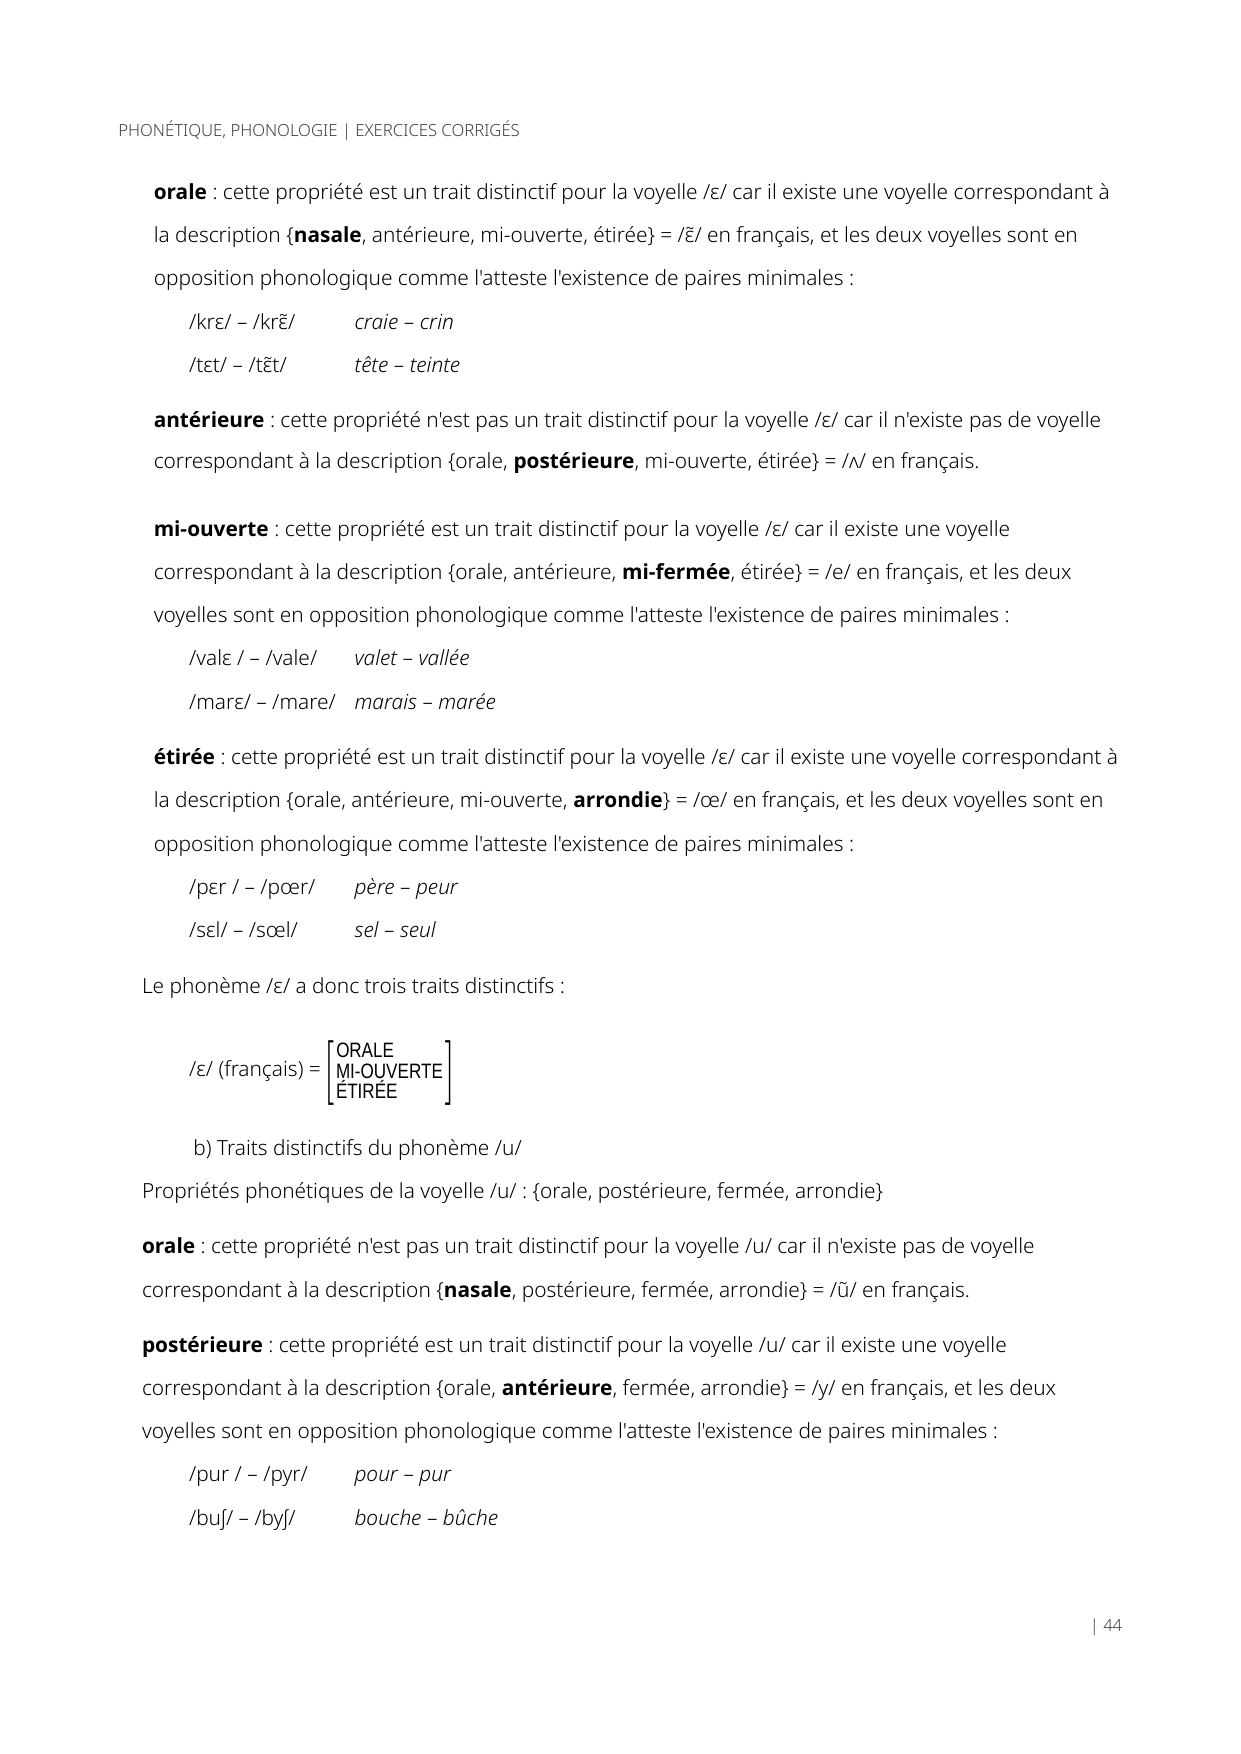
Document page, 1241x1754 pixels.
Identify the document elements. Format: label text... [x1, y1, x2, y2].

list /sɛl/ – /sœl/ sel – seul [189, 915, 1122, 944]
list /pɛr / – /pœr/ père – peur [189, 872, 1122, 901]
list /tɛt/ – /tɛ̃t/ tête – teinte [189, 350, 1122, 378]
list orale : cette propriété est un trait distinctif pour la voyelle /ɛ/ car il existe une voyelle correspondant à la description {nasale, antérieure, mi-ouverte, étirée} = /ɛ̃/ en français, et les deux voyelles sont en opposition phonologique comme l'atteste l'existence de paires minimales : [153, 177, 1122, 292]
list /buʃ/ – /byʃ/ bouche – bûche [189, 1503, 1122, 1531]
list /ɛ/ (français) = [189, 1039, 1122, 1106]
list mi-ouverte : cette propriété est un trait distinctif pour la voyelle /ɛ/ car il existe une voyelle correspondant à la description {orale, antérieure, mi-fermée, étirée} = /e/ en français, et les deux voyelles sont en opposition phonologique comme l'atteste l'existence de paires minimales : [153, 514, 1122, 629]
list Traits distinctifs du phonème /u/ [142, 1133, 1122, 1162]
list /valɛ / – /vale/ valet – vallée [189, 643, 1122, 672]
list /pur / – /pyr/ pour – pur [189, 1459, 1122, 1488]
list /marɛ/ – /mare/ marais – marée [189, 687, 1122, 715]
list Propriétés phonétiques de la voyelle /u/ : {orale, postérieure, fermée, arrondie} [142, 1176, 1122, 1205]
list antérieure : cette propriété n'est pas un trait distinctif pour la voyelle /ɛ/ car il n'existe pas de voyelle correspondant à la description {orale, postérieure, mi-ouverte, étirée} = /ʌ/ en français. [153, 406, 1122, 474]
list orale : cette propriété n'est pas un trait distinctif pour la voyelle /u/ car il n'existe pas de voyelle correspondant à la description {nasale, postérieure, fermée, arrondie} = /ũ/ en français. [142, 1231, 1122, 1303]
list étirée : cette propriété est un trait distinctif pour la voyelle /ɛ/ car il existe une voyelle correspondant à la description {orale, antérieure, mi-ouverte, arrondie} = /œ/ en français, et les deux voyelles sont en opposition phonologique comme l'atteste l'existence de paires minimales : [153, 742, 1122, 857]
list Le phonème /ɛ/ a donc trois traits distinctifs : [142, 971, 1122, 999]
list /krɛ/ – /krɛ̃/ craie – crin [189, 307, 1122, 335]
list postérieure : cette propriété est un trait distinctif pour la voyelle /u/ car il existe une voyelle correspondant à la description {orale, antérieure, fermée, arrondie} = /y/ en français, et les deux voyelles sont en opposition phonologique comme l'atteste l'existence de paires minimales : [142, 1330, 1122, 1444]
